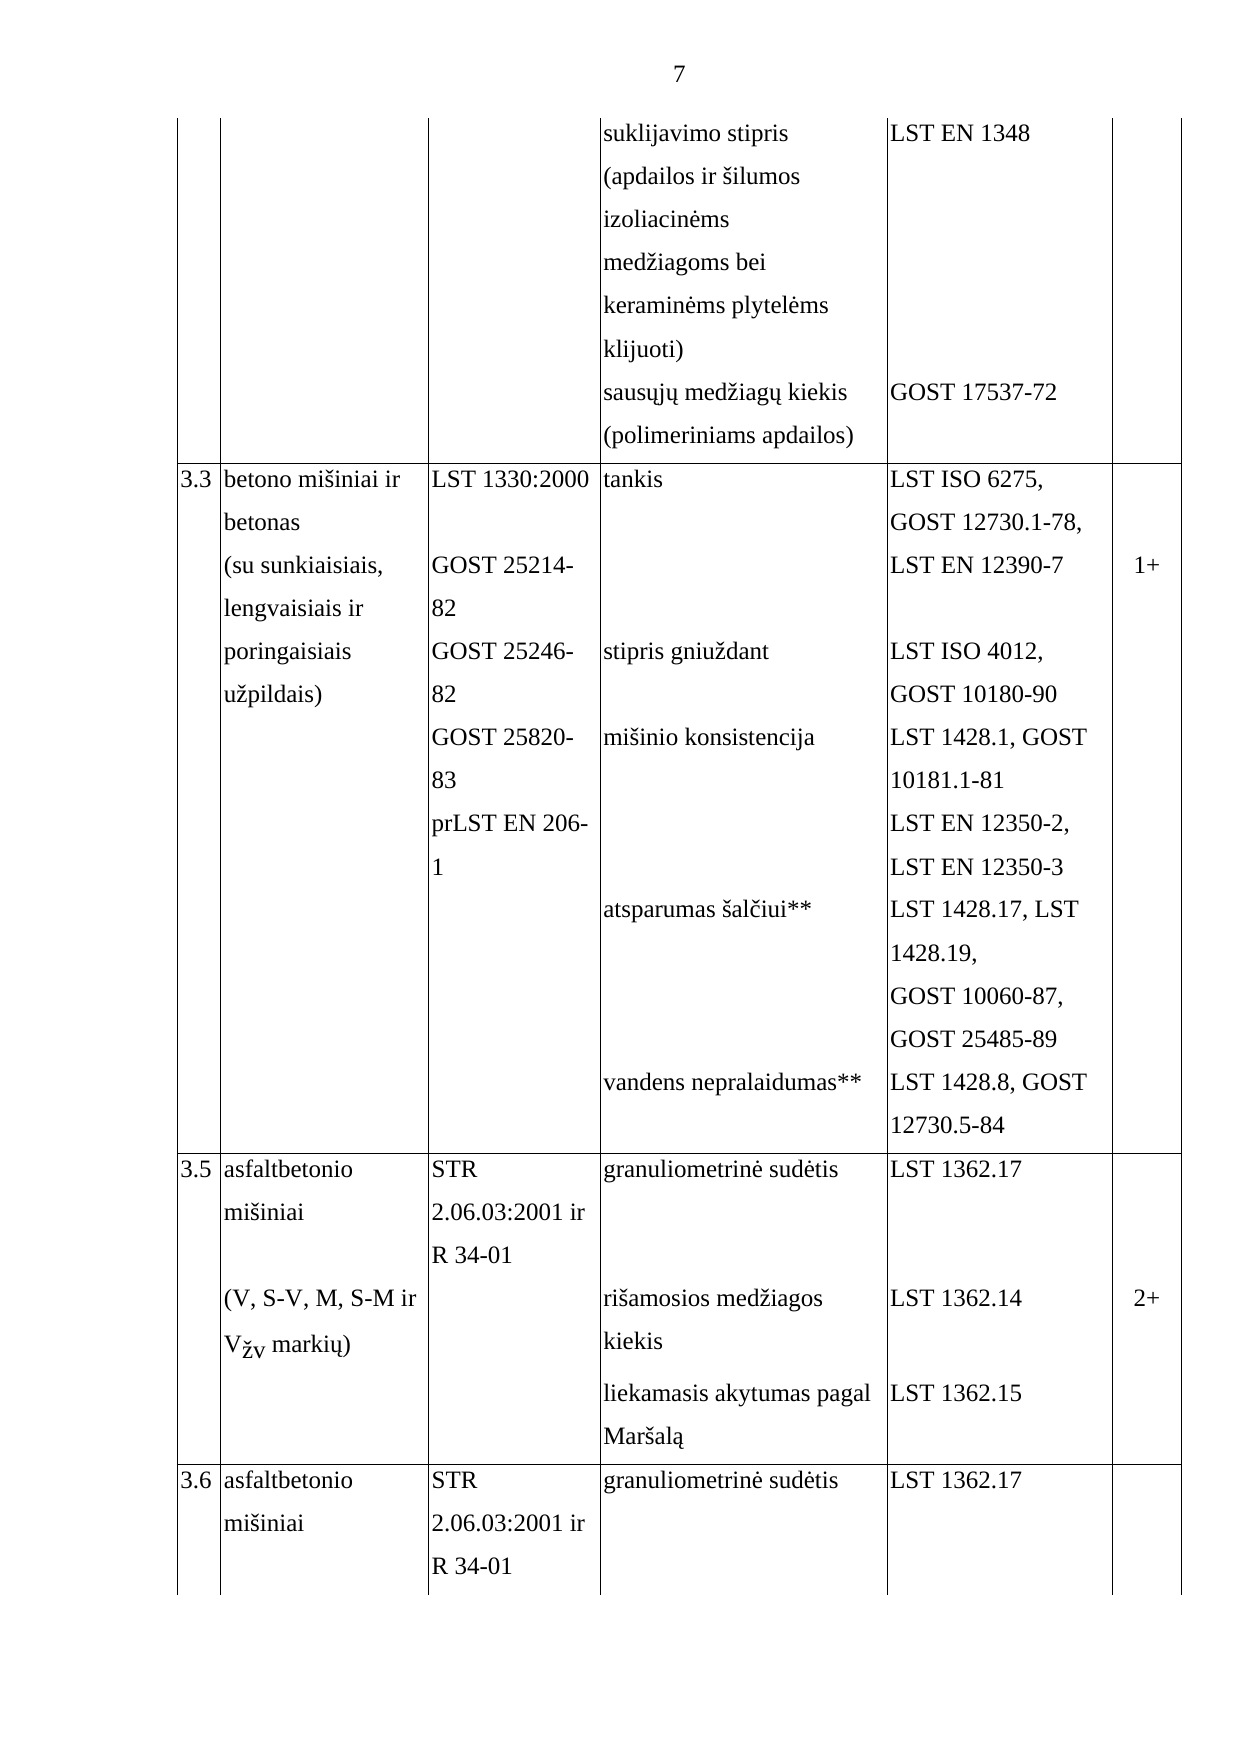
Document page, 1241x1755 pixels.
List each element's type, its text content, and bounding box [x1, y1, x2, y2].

table_cell [1113, 1154, 1181, 1283]
table_cell [178, 1067, 220, 1153]
table_cell 2+ [1113, 1283, 1181, 1378]
table_cell [429, 895, 600, 981]
table_cell liekamasis akytumas pagal Maršalą [601, 1378, 887, 1464]
table_cell [178, 1283, 220, 1378]
table_cell asfaltbetonio mišiniai [221, 1465, 428, 1594]
table_cell [178, 1378, 220, 1464]
table_cell LST 1362.17 [888, 1154, 1112, 1283]
table_cell LST 1428.8, GOST 12730.5-84 [888, 1067, 1112, 1153]
table_cell [221, 722, 428, 808]
table_cell [601, 809, 887, 894]
table_cell [178, 248, 220, 377]
table_cell Lst 1330:2000 [429, 464, 600, 550]
table_cell [429, 1378, 600, 1464]
table_cell LST EN 1348 [888, 118, 1112, 247]
table_cell [429, 248, 600, 377]
table_cell [1113, 1378, 1181, 1464]
table_cell [1113, 464, 1181, 550]
table_cell [1113, 118, 1181, 247]
table_cell GOST 25246-82 [429, 636, 600, 722]
table_cell [429, 118, 600, 247]
table_cell suklijavimo stipris (apdailos ir šilumos izoliacinėms [601, 118, 887, 247]
table_cell GOST 10060-87, GOST 25485-89 [888, 981, 1112, 1067]
table_cell mišinio konsistencija [601, 722, 887, 808]
table_cell [429, 377, 600, 463]
table_cell [1113, 636, 1181, 722]
table_cell [178, 722, 220, 808]
table_cell [429, 1067, 600, 1153]
table_cell [429, 1283, 600, 1378]
table_cell [601, 981, 887, 1067]
table_cell 1+ [1113, 550, 1181, 636]
table_cell vandens nepralaidumas** [601, 1067, 887, 1153]
table_cell poringaisiais užpildais) [221, 636, 428, 722]
table_cell LST 1362.17 [888, 1465, 1112, 1594]
table_cell LST 1428.17, LST 1428.19, [888, 895, 1112, 981]
table_cell atsparumas šalčiui** [601, 895, 887, 981]
table_cell 3.3 [178, 464, 220, 550]
table_cell [178, 550, 220, 636]
table_cell [221, 1067, 428, 1153]
table_cell [221, 1378, 428, 1464]
table_cell [178, 377, 220, 463]
table_cell (V, S-V, m, S-M ir Vžv markių) [221, 1283, 428, 1378]
table_cell [178, 118, 220, 247]
table_cell [221, 118, 428, 247]
table_cell [1113, 248, 1181, 377]
table_cell [221, 981, 428, 1067]
table_cell [178, 895, 220, 981]
table_cell [221, 809, 428, 894]
table_cell granuliometrinė sudėtis [601, 1465, 887, 1594]
table_cell STR 2.06.03:2001 ir r 34-01 [429, 1465, 600, 1594]
table_cell GOST 25820-83 [429, 722, 600, 808]
table_cell tankis [601, 464, 887, 550]
table_cell STR 2.06.03:2001 ir r 34-01 [429, 1154, 600, 1283]
table_cell [888, 248, 1112, 377]
table_cell [1113, 377, 1181, 463]
table_cell [1113, 1465, 1181, 1594]
table_cell betono mišiniai ir betonas [221, 464, 428, 550]
table_cell [601, 550, 887, 636]
table_cell stipris gniuždant [601, 636, 887, 722]
table_cell rišamosios medžiagos kiekis [601, 1283, 887, 1378]
table_cell 3.5 [178, 1154, 220, 1283]
table_cell [221, 248, 428, 377]
table_cell [221, 895, 428, 981]
table_cell lst en 12350-2, lst en 12350-3 [888, 809, 1112, 894]
table_cell [1113, 981, 1181, 1067]
table_cell [1113, 722, 1181, 808]
table_cell [178, 636, 220, 722]
table_cell LST 1428.1, GOST 10181.1-81 [888, 722, 1112, 808]
table_cell [1113, 809, 1181, 894]
table_cell LST ISO 4012, GOST 10180-90 [888, 636, 1112, 722]
table_cell LST ISO 6275, GOST 12730.1-78, [888, 464, 1112, 550]
table_cell sausųjų medžiagų kiekis (polimeriniams apdailos) [601, 377, 887, 463]
table_cell [178, 809, 220, 894]
table_cell medžiagoms bei keraminėms plytelėms klijuoti) [601, 248, 887, 377]
table_cell GOST 17537-72 [888, 377, 1112, 463]
table_cell granuliometrinė sudėtis [601, 1154, 887, 1283]
table_cell prlst en 206-1 [429, 809, 600, 894]
table_cell [429, 981, 600, 1067]
table_cell GOST 25214-82 [429, 550, 600, 636]
table_cell [1113, 895, 1181, 981]
table_cell lst en 12390-7 [888, 550, 1112, 636]
table_cell [221, 377, 428, 463]
table_cell asfaltbetonio mišiniai [221, 1154, 428, 1283]
table_cell LST 1362.14 [888, 1283, 1112, 1378]
table_cell (su sunkiaisiais, lengvaisiais ir [221, 550, 428, 636]
table_cell [178, 981, 220, 1067]
table_cell [1113, 1067, 1181, 1153]
table_cell 3.6 [178, 1465, 220, 1594]
table_cell LST 1362.15 [888, 1378, 1112, 1464]
